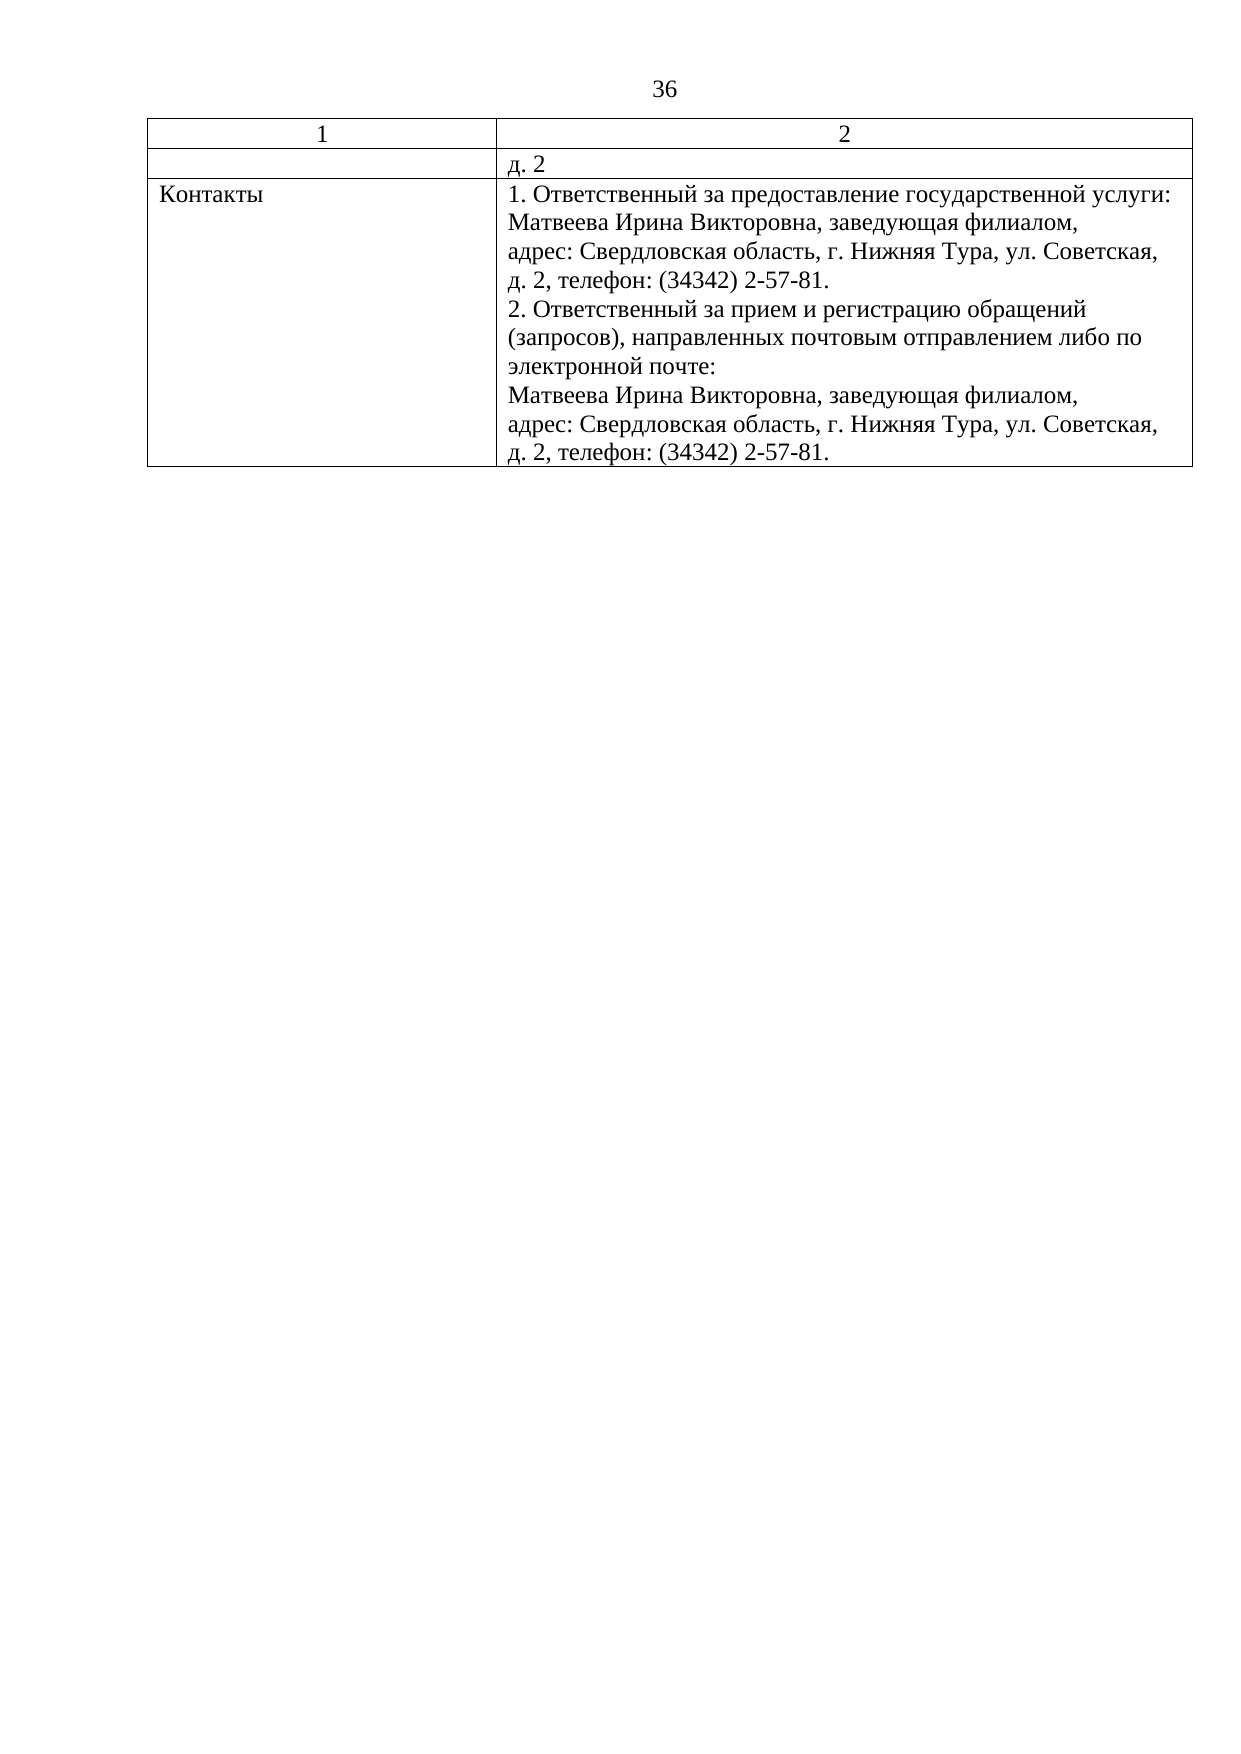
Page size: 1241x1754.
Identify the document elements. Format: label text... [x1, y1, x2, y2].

table_cell [148, 149, 496, 178]
table_header 2 [497, 119, 1192, 148]
table_cell 1. Ответственный за предоставление государственной услуги: Матвеева Ирина Викторовна, заведующая филиалом, адрес: Свердловская область, г. Нижняя Тура, ул. Советская, д. 2, телефон: (34342) 2-57-81. 2. Ответственный за прием и регистрацию обращений (запросов), направленных почтовым отправлением либо по электронной почте: Матвеева Ирина Викторовна, заведующая филиалом, адрес: Свердловская область, г. Нижняя Тура, ул. Советская, д. 2, телефон: (34342) 2-57-81. [497, 179, 1192, 466]
table_cell д. 2 [497, 149, 1192, 178]
table_cell Контакты [148, 179, 496, 466]
table_header 1 [148, 119, 496, 148]
